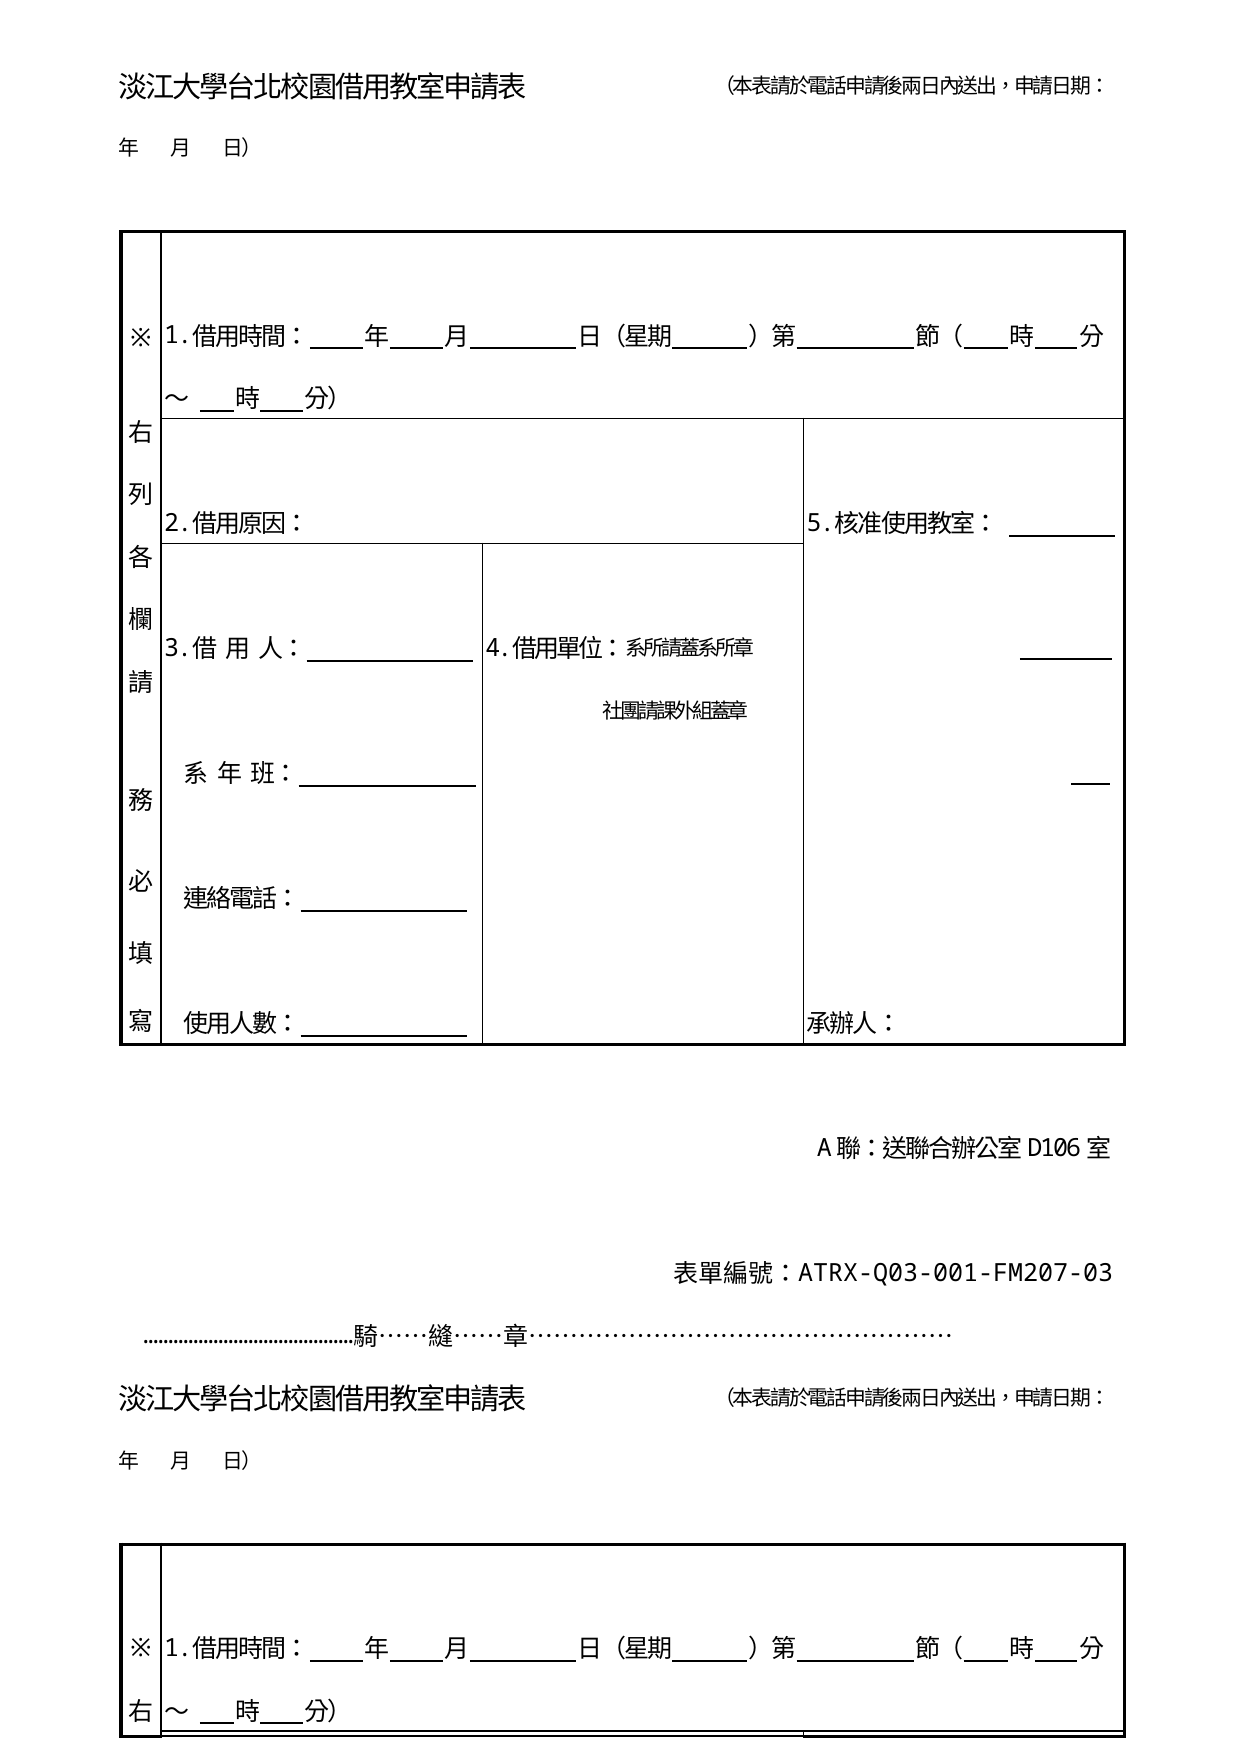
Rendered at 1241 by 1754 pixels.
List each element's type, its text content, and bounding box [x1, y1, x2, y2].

table_cell 4.借用單位：系所請蓋系所章 社團請課外組蓋章 [483, 544, 803, 1043]
text ……………………………………騎……縫……章…………………………………………… [118, 1293, 1122, 1355]
table_header ※ 右列各欄請 務 必 填 寫 [123, 1546, 160, 1735]
table_header ※ 右列各欄請 務 必 填 寫 [123, 233, 160, 1043]
table_cell 3.借 用 人： 系 年 班： 連絡電話： 使用人數： [162, 544, 482, 1043]
text A聯：送聯合辦公室D106室 [118, 1105, 1113, 1168]
text 淡江大學台北校園借用教室申請表 （本表請於電話申請後兩日內送出，申請日期： 年 月 日） [118, 43, 1122, 168]
text 淡江大學台北校園借用教室申請表 （本表請於電話申請後兩日內送出，申請日期： 年 月 日） [118, 1355, 1122, 1480]
table_header 1.借用時間： 年 月 日（星期 ）第 節（ 時 分～ 時 分） [162, 1546, 1123, 1730]
table_header 1.借用時間： 年 月 日（星期 ）第 節（ 時 分～ 時 分） [162, 233, 1123, 418]
table_cell 2.借用原因： [162, 419, 803, 543]
text 表單編號：ATRX-Q03-001-FM207-03 [118, 1230, 1113, 1293]
table_cell 5.核准使用教室： 承辦人： [804, 419, 1123, 1043]
